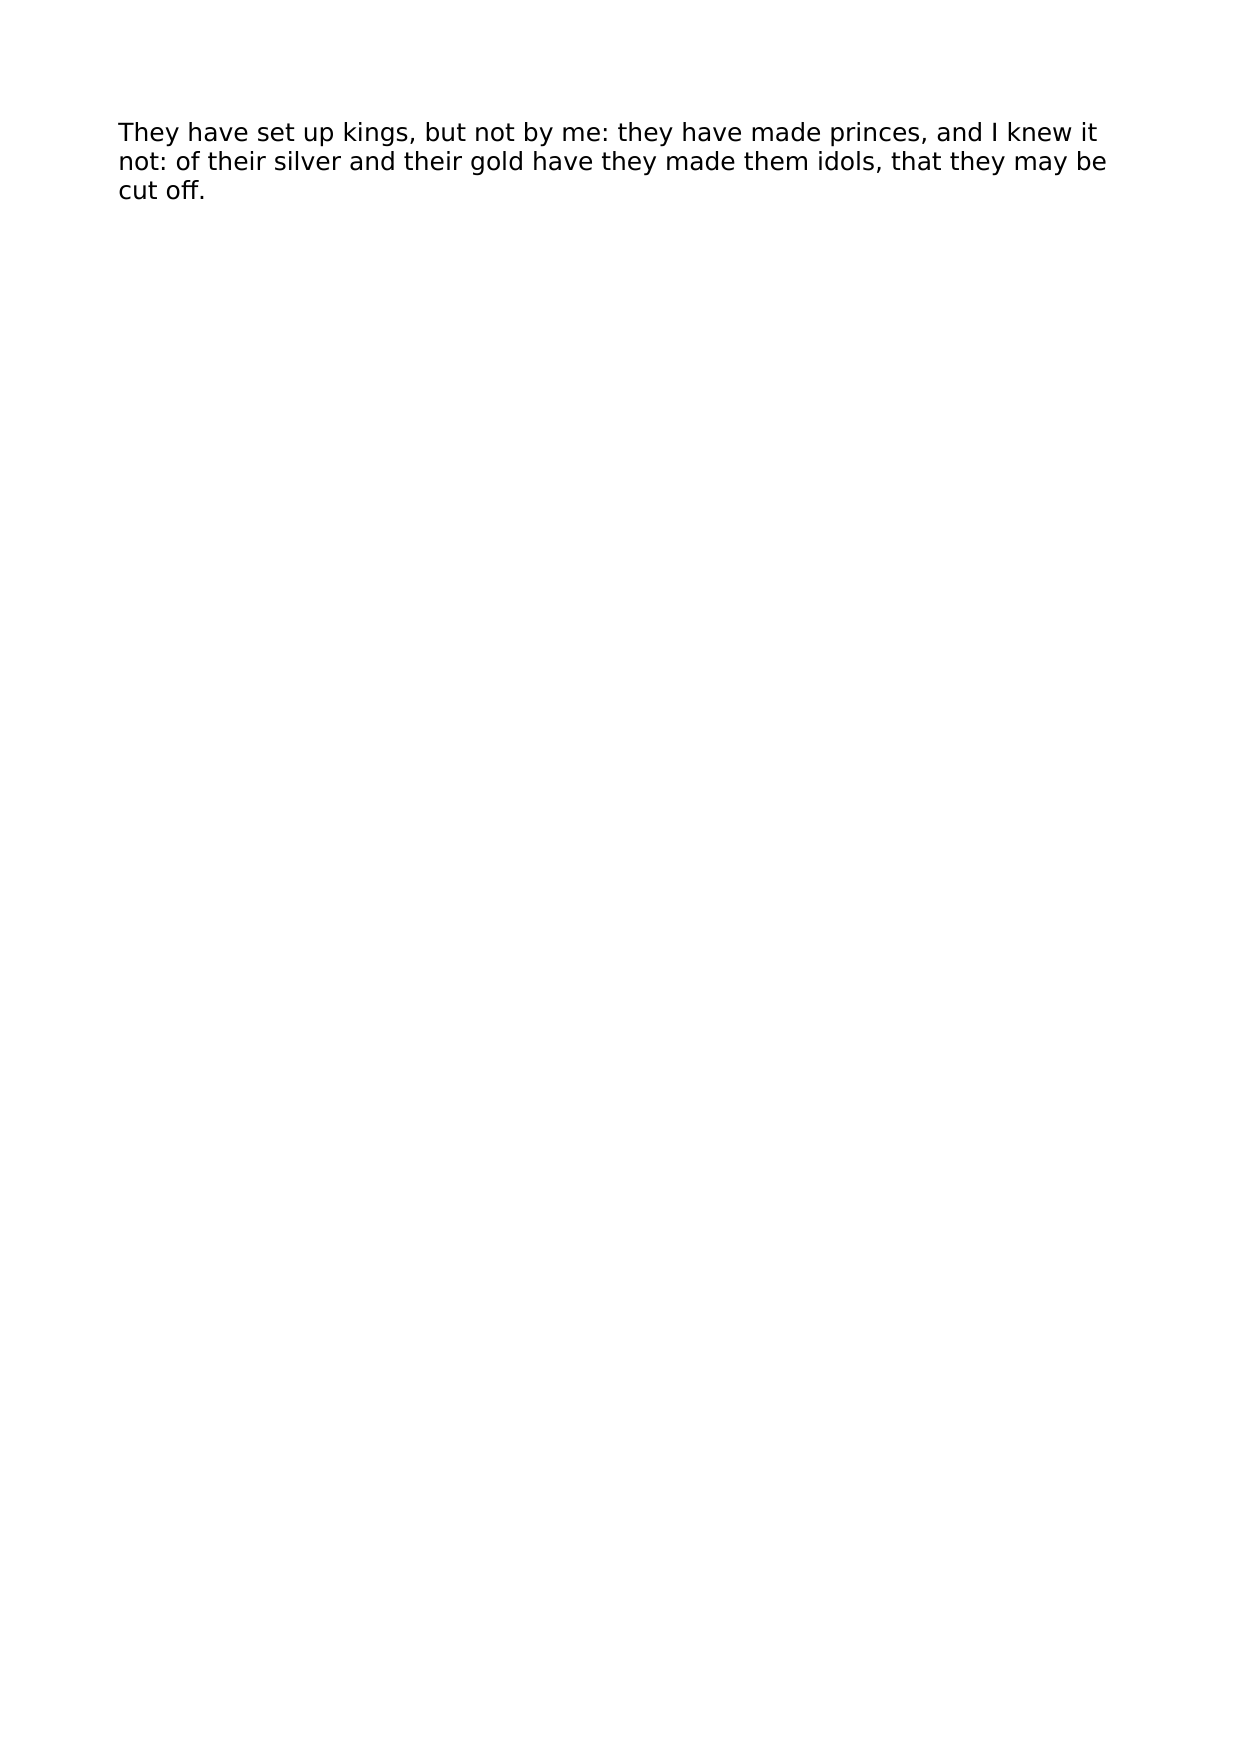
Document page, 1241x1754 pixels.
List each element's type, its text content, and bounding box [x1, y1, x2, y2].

text They have set up kings, but not by me: they have made princes, and I knew it not: of their silver and their gold have they made them idols, that they may be cut off. [118, 118, 1122, 206]
